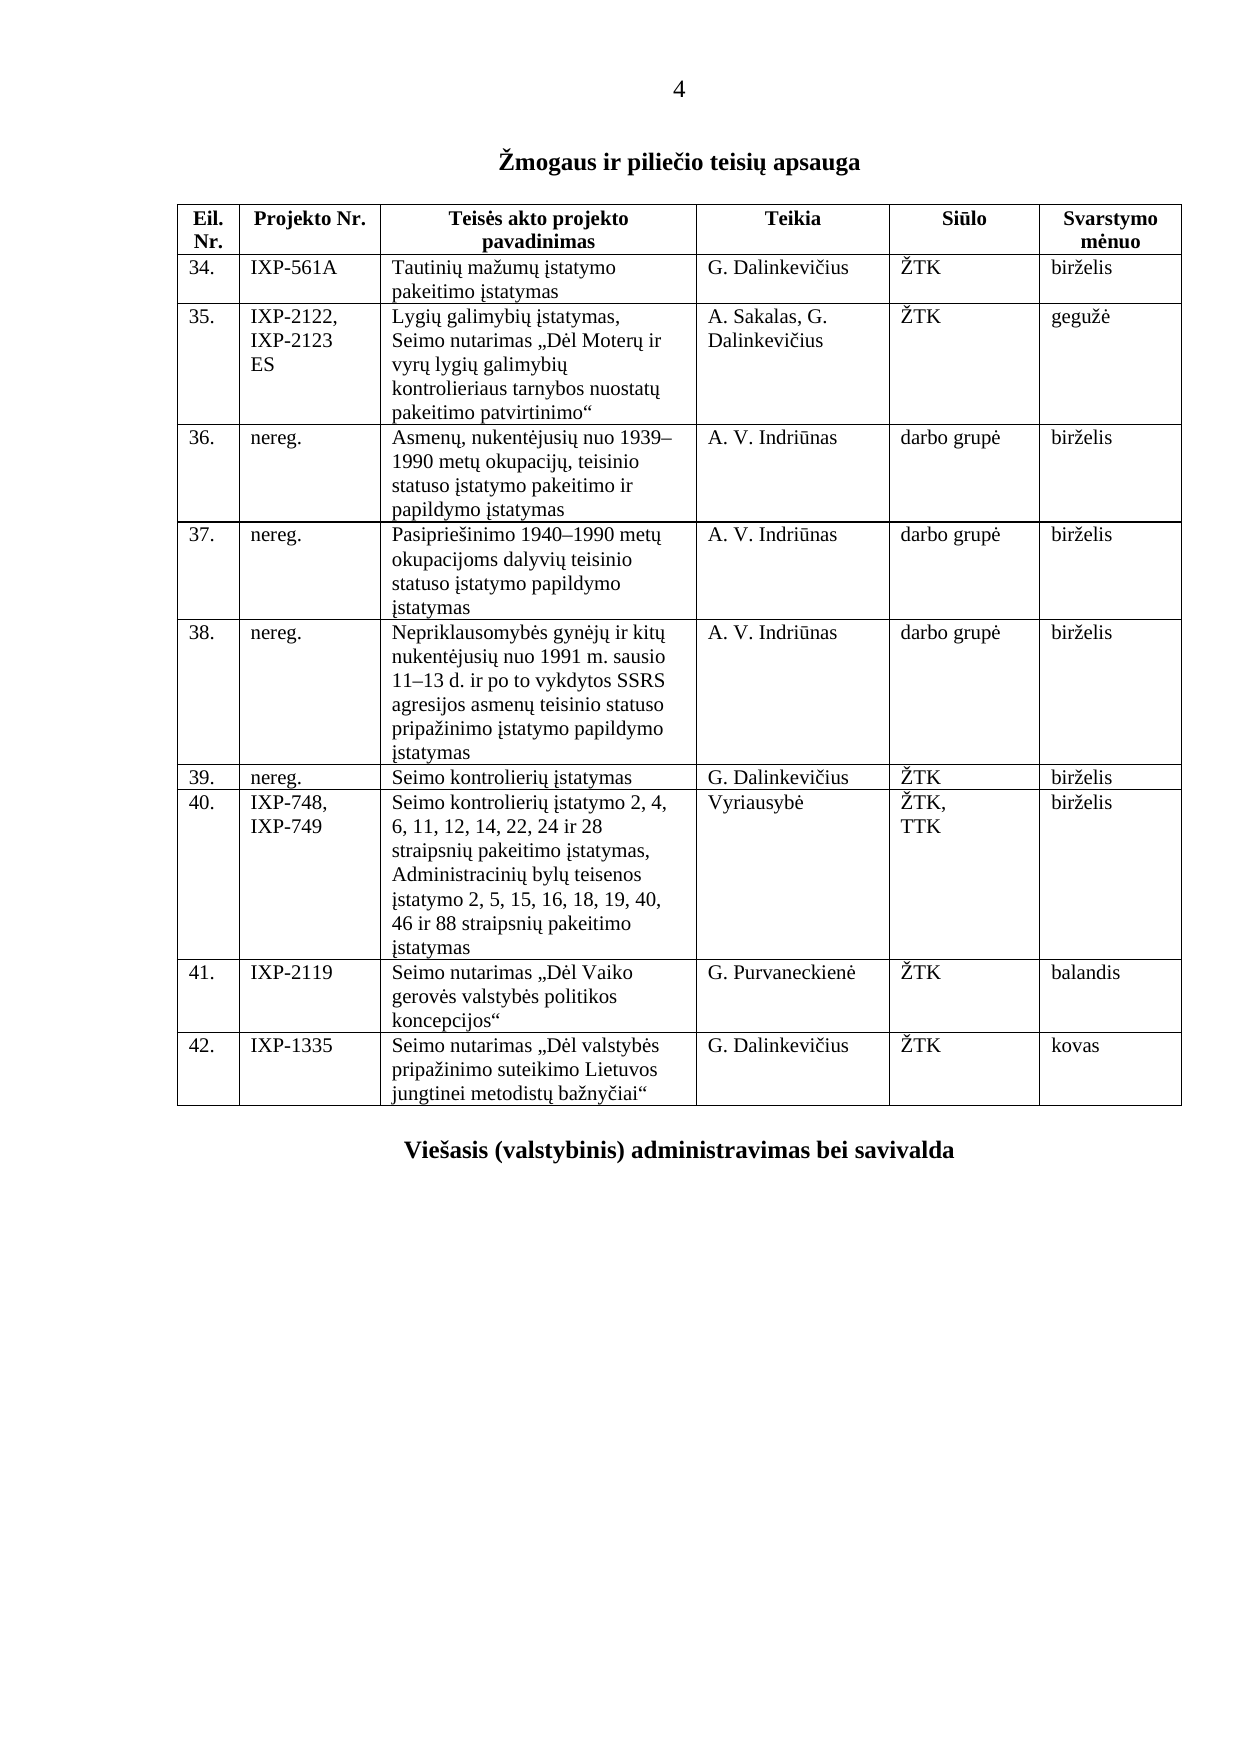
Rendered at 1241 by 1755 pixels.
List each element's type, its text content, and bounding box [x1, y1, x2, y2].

table_cell ŽTK [890, 765, 1039, 789]
table_cell kovas [1040, 1033, 1181, 1105]
table_cell balandis [1040, 960, 1181, 1032]
table_header Projekto Nr. [240, 205, 380, 253]
table_cell 39. [178, 765, 239, 789]
table_cell ŽTK [890, 1033, 1039, 1105]
table_cell IXP-2122, IXP-2123 ES [240, 304, 380, 424]
table_cell 38. [178, 620, 239, 764]
table_cell birželis [1040, 255, 1181, 303]
table_header Siūlo [890, 205, 1039, 253]
text Viešasis (valstybinis) administravimas bei savivalda [177, 1135, 1181, 1164]
table_cell G. Purvaneckienė [697, 960, 889, 1032]
table_cell Asmenų, nukentėjusių nuo 1939–1990 metų okupacijų, teisinio statuso įstatymo pakeitimo ir papildymo įstatymas [381, 425, 696, 521]
table_cell birželis [1040, 425, 1181, 521]
table_cell Seimo nutarimas „Dėl valstybės pripažinimo suteikimo Lietuvos jungtinei metodistų bažnyčiai“ [381, 1033, 696, 1105]
text Žmogaus ir piliečio teisių apsauga [177, 147, 1181, 176]
table_cell Seimo kontrolierių įstatymas [381, 765, 696, 789]
table_cell G. Dalinkevičius [697, 255, 889, 303]
table_cell birželis [1040, 765, 1181, 789]
table_cell ŽTK [890, 960, 1039, 1032]
table_cell IXP-2119 [240, 960, 380, 1032]
table_cell 41. [178, 960, 239, 1032]
table_cell nereg. [240, 765, 380, 789]
table_cell darbo grupė [890, 425, 1039, 521]
table_cell Pasipriešinimo 1940–1990 metų okupacijoms dalyvių teisinio statuso įstatymo papildymo įstatymas [381, 523, 696, 619]
table_cell nereg. [240, 523, 380, 619]
table_header Teisės akto projekto pavadinimas [381, 205, 696, 253]
table_cell A. V. Indriūnas [697, 620, 889, 764]
table_cell IXP-748, IXP-749 [240, 790, 380, 959]
table_cell nereg. [240, 620, 380, 764]
table_cell IXP-1335 [240, 1033, 380, 1105]
table_cell darbo grupė [890, 620, 1039, 764]
table_cell nereg. [240, 425, 380, 521]
table_cell 42. [178, 1033, 239, 1105]
table_header Teikia [697, 205, 889, 253]
table_cell Vyriausybė [697, 790, 889, 959]
table_cell 36. [178, 425, 239, 521]
table_cell Tautinių mažumų įstatymo pakeitimo įstatymas [381, 255, 696, 303]
table_cell Nepriklausomybės gynėjų ir kitų nukentėjusių nuo 1991 m. sausio 11–13 d. ir po to vykdytos SSRS agresijos asmenų teisinio statuso pripažinimo įstatymo papildymo įstatymas [381, 620, 696, 764]
table_cell 34. [178, 255, 239, 303]
table_cell darbo grupė [890, 523, 1039, 619]
table_cell ŽTK [890, 304, 1039, 424]
table_cell 35. [178, 304, 239, 424]
table_cell A. V. Indriūnas [697, 425, 889, 521]
table_cell birželis [1040, 523, 1181, 619]
table_cell A. Sakalas, G. Dalinkevičius [697, 304, 889, 424]
table_header Svarstymo mėnuo [1040, 205, 1181, 253]
table_cell ŽTK, TTK [890, 790, 1039, 959]
table_cell ŽTK [890, 255, 1039, 303]
table_cell Seimo kontrolierių įstatymo 2, 4, 6, 11, 12, 14, 22, 24 ir 28 straipsnių pakeitimo įstatymas, Administracinių bylų teisenos įstatymo 2, 5, 15, 16, 18, 19, 40, 46 ir 88 straipsnių pakeitimo įstatymas [381, 790, 696, 959]
table_cell G. Dalinkevičius [697, 1033, 889, 1105]
table_header Eil. Nr. [178, 205, 239, 253]
table_cell birželis [1040, 790, 1181, 959]
table_cell 37. [178, 523, 239, 619]
table_cell 40. [178, 790, 239, 959]
table_cell gegužė [1040, 304, 1181, 424]
table_cell birželis [1040, 620, 1181, 764]
table_cell A. V. Indriūnas [697, 523, 889, 619]
table_cell G. Dalinkevičius [697, 765, 889, 789]
table_cell Lygių galimybių įstatymas, Seimo nutarimas „Dėl Moterų ir vyrų lygių galimybių kontrolieriaus tarnybos nuostatų pakeitimo patvirtinimo“ [381, 304, 696, 424]
table_cell Seimo nutarimas „Dėl Vaiko gerovės valstybės politikos koncepcijos“ [381, 960, 696, 1032]
table_cell IXP-561A [240, 255, 380, 303]
